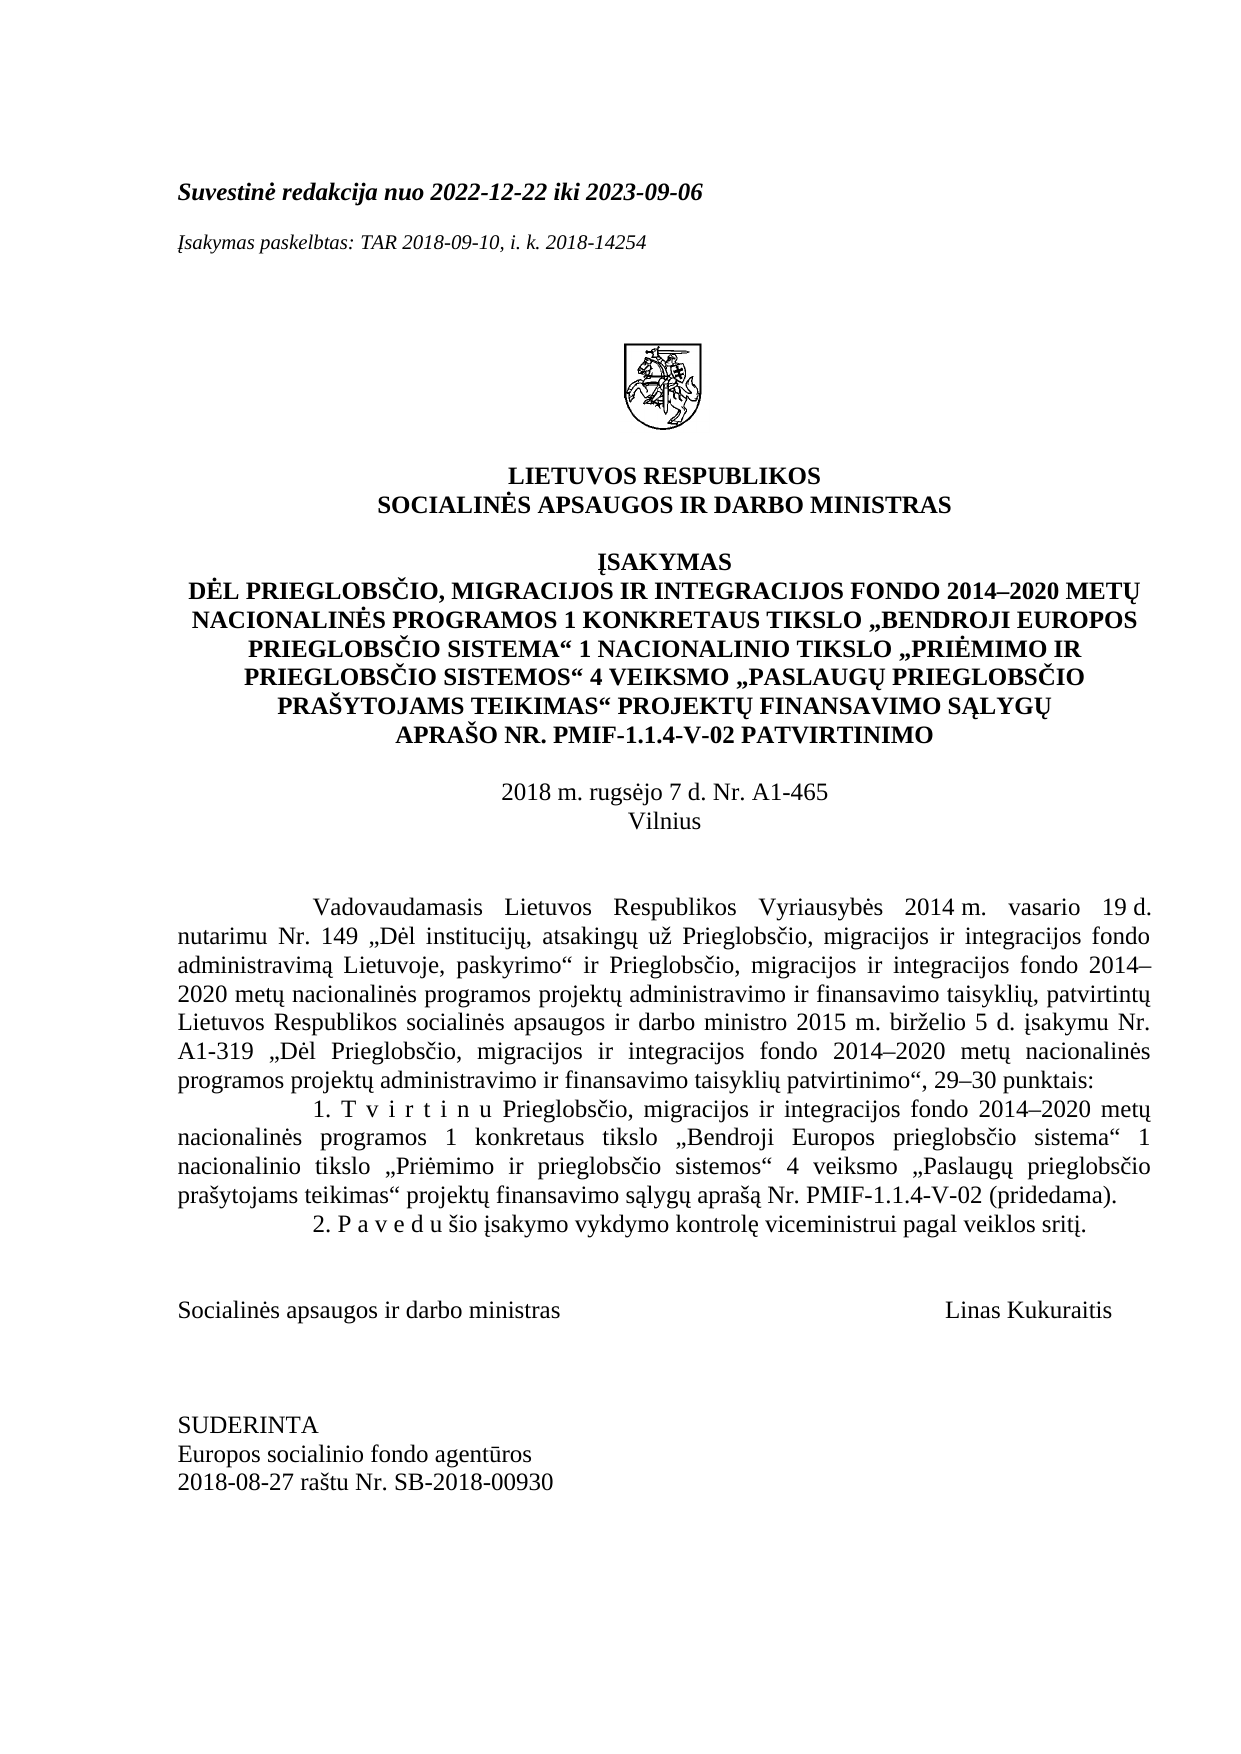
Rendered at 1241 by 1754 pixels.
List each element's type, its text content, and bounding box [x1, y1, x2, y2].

text Socialinės apsaugos ir darbo ministras Linas Kukuraitis [177, 1295, 1152, 1324]
text 2018-08-27 raštu Nr. SB-2018-00930 [177, 1467, 1152, 1496]
text Europos socialinio fondo agentūros [177, 1439, 1152, 1467]
text 1. T v i r t i n u Prieglobsčio, migracijos ir integracijos fondo 2014–2020 metų nacionalinės programos 1 konkretaus tikslo „Bendroji Europos prieglobsčio sistema“ 1 nacionalinio tikslo „Priėmimo ir prieglobsčio sistemos“ 4 veiksmo „Paslaugų prieglobsčio prašytojams teikimas“ projektų finansavimo sąlygų aprašą Nr. PMIF-1.1.4-V-02 (pridedama). [177, 1094, 1152, 1209]
text DĖL PRIEGLOBSČIO, MIGRACIJOS IR INTEGRACIJOS FONDO 2014–2020 METŲ NACIONALINĖS PROGRAMOS 1 KONKRETAUS TIKSLO „BENDROJI EUROPOS PRIEGLOBSČIO SISTEMA“ 1 NACIONALINIO TIKSLO „PRIĖMIMO IR PRIEGLOBSČIO SISTEMOS“ 4 VEIKSMO „PASLAUGŲ PRIEGLOBSČIO PRAŠYTOJAMS TEIKIMAS“ PROJEKTŲ FINANSAVIMO SĄLYGŲ [177, 576, 1152, 720]
text Įsakymas paskelbtas: TAR 2018-09-10, i. k. 2018-14254 [177, 230, 1152, 254]
text SUDERINTA [177, 1410, 1152, 1439]
text LIETUVOS RESPUBLIKOS [177, 461, 1152, 490]
text APRAŠO NR. PMIF-1.1.4-V-02 PATVIRTINIMO [177, 720, 1152, 749]
text Vilnius [177, 806, 1152, 835]
text 2. P a v e d u šio įsakymo vykdymo kontrolę viceministrui pagal veiklos sritį. [177, 1209, 1152, 1237]
text 2018 m. rugsėjo 7 d. Nr. A1-465 [177, 777, 1152, 806]
text Suvestinė redakcija nuo 2022-12-22 iki 2023-09-06 [177, 177, 1152, 206]
text ĮSAKYMAS [177, 547, 1152, 576]
text SOCIALINĖS APSAUGOS IR DARBO MINISTRAS [177, 490, 1152, 519]
text Vadovaudamasis Lietuvos Respublikos Vyriausybės 2014 m. vasario 19 d. nutarimu Nr. 149 „Dėl institucijų, atsakingų už Prieglobsčio, migracijos ir integracijos fondo administravimą Lietuvoje, paskyrimo“ ir Prieglobsčio, migracijos ir integracijos fondo 2014–2020 metų nacionalinės programos projektų administravimo ir finansavimo taisyklių, patvirtintų Lietuvos Respublikos socialinės apsaugos ir darbo ministro 2015 m. birželio 5 d. įsakymu Nr. A1-319 „Dėl Prieglobsčio, migracijos ir integracijos fondo 2014–2020 metų nacionalinės programos projektų administravimo ir finansavimo taisyklių patvirtinimo“, 29–30 punktais: [177, 892, 1152, 1094]
